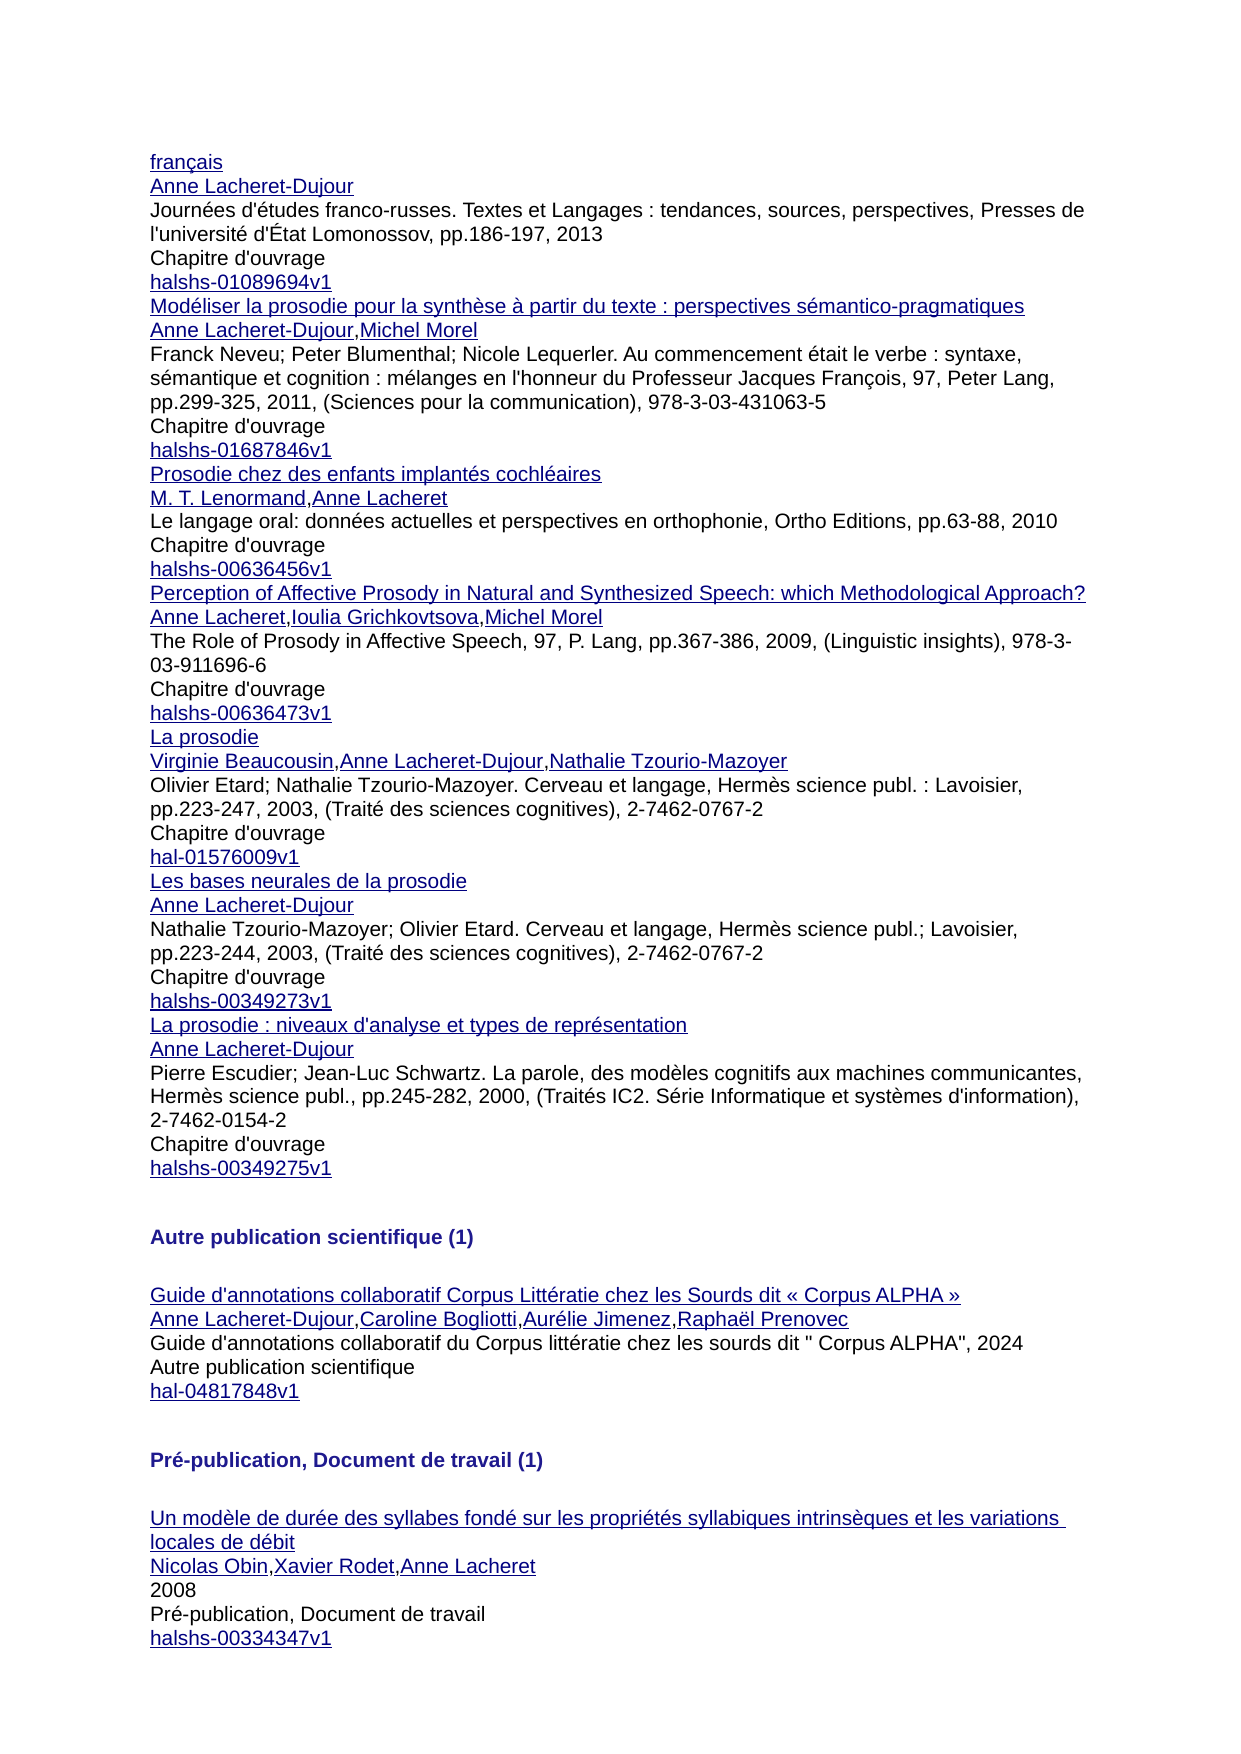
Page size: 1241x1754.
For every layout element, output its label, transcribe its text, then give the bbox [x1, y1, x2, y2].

table_header Un modèle de durée des syllabes fondé sur les propriétés syllabiques intrinsèques et les variations locales de débit Nicolas Obin,Xavier Rodet,Anne Lacheret 2008 Pré-publication, Document de travail halshs-00334347v1 [150, 1506, 1090, 1650]
subtitle Pré-publication, Document de travail (1) [150, 1448, 1090, 1472]
table_cell La prosodie : niveaux d'analyse et types de représentation Anne Lacheret-Dujour Pierre Escudier; Jean-Luc Schwartz. La parole, des modèles cognitifs aux machines communicantes, Hermès science publ., pp.245-282, 2000, (Traités IC2. Série Informatique et systèmes d'information), 2-7462-0154-2 Chapitre d'ouvrage halshs-00349275v1 [150, 1013, 1090, 1180]
table_cell Structure et application au traitement automatique. Expressivité vocale et prosodique, le cas du français Anne Lacheret-Dujour Journées d'études franco-russes. Textes et Langages : tendances, sources, perspectives, Presses de l'université d'État Lomonossov, pp.186-197, 2013 Chapitre d'ouvrage halshs-01089694v1 [150, 150, 1090, 294]
table_cell La prosodie Virginie Beaucousin,Anne Lacheret-Dujour,Nathalie Tzourio-Mazoyer Olivier Etard; Nathalie Tzourio-Mazoyer. Cerveau et langage, Hermès science publ. : Lavoisier, pp.223-247, 2003, (Traité des sciences cognitives), 2-7462-0767-2 Chapitre d'ouvrage hal-01576009v1 [150, 725, 1090, 869]
subtitle Autre publication scientifique (1) [150, 1225, 1090, 1249]
table_cell Les bases neurales de la prosodie Anne Lacheret-Dujour Nathalie Tzourio-Mazoyer; Olivier Etard. Cerveau et langage, Hermès science publ.; Lavoisier, pp.223-244, 2003, (Traité des sciences cognitives), 2-7462-0767-2 Chapitre d'ouvrage halshs-00349273v1 [150, 869, 1090, 1012]
table_cell Perception of Affective Prosody in Natural and Synthesized Speech: which Methodological Approach? Anne Lacheret,Ioulia Grichkovtsova,Michel Morel The Role of Prosody in Affective Speech, 97, P. Lang, pp.367-386, 2009, (Linguistic insights), 978-3-03-911696-6 Chapitre d'ouvrage halshs-00636473v1 [150, 581, 1090, 725]
table_header Guide d'annotations collaboratif Corpus Littératie chez les Sourds dit « Corpus ALPHA » Anne Lacheret-Dujour,Caroline Bogliotti,Aurélie Jimenez,Raphaël Prenovec Guide d'annotations collaboratif du Corpus littératie chez les sourds dit " Corpus ALPHA", 2024 Autre publication scientifique hal-04817848v1 [150, 1283, 1090, 1403]
table_cell Modéliser la prosodie pour la synthèse à partir du texte : perspectives sémantico-pragmatiques Anne Lacheret-Dujour,Michel Morel Franck Neveu; Peter Blumenthal; Nicole Lequerler. Au commencement était le verbe : syntaxe, sémantique et cognition : mélanges en l'honneur du Professeur Jacques François, 97, Peter Lang, pp.299-325, 2011, (Sciences pour la communication), 978-3-03-431063-5 Chapitre d'ouvrage halshs-01687846v1 [150, 294, 1090, 461]
table_cell Prosodie chez des enfants implantés cochléaires M. T. Lenormand,Anne Lacheret Le langage oral: données actuelles et perspectives en orthophonie, Ortho Editions, pp.63-88, 2010 Chapitre d'ouvrage halshs-00636456v1 [150, 461, 1090, 581]
